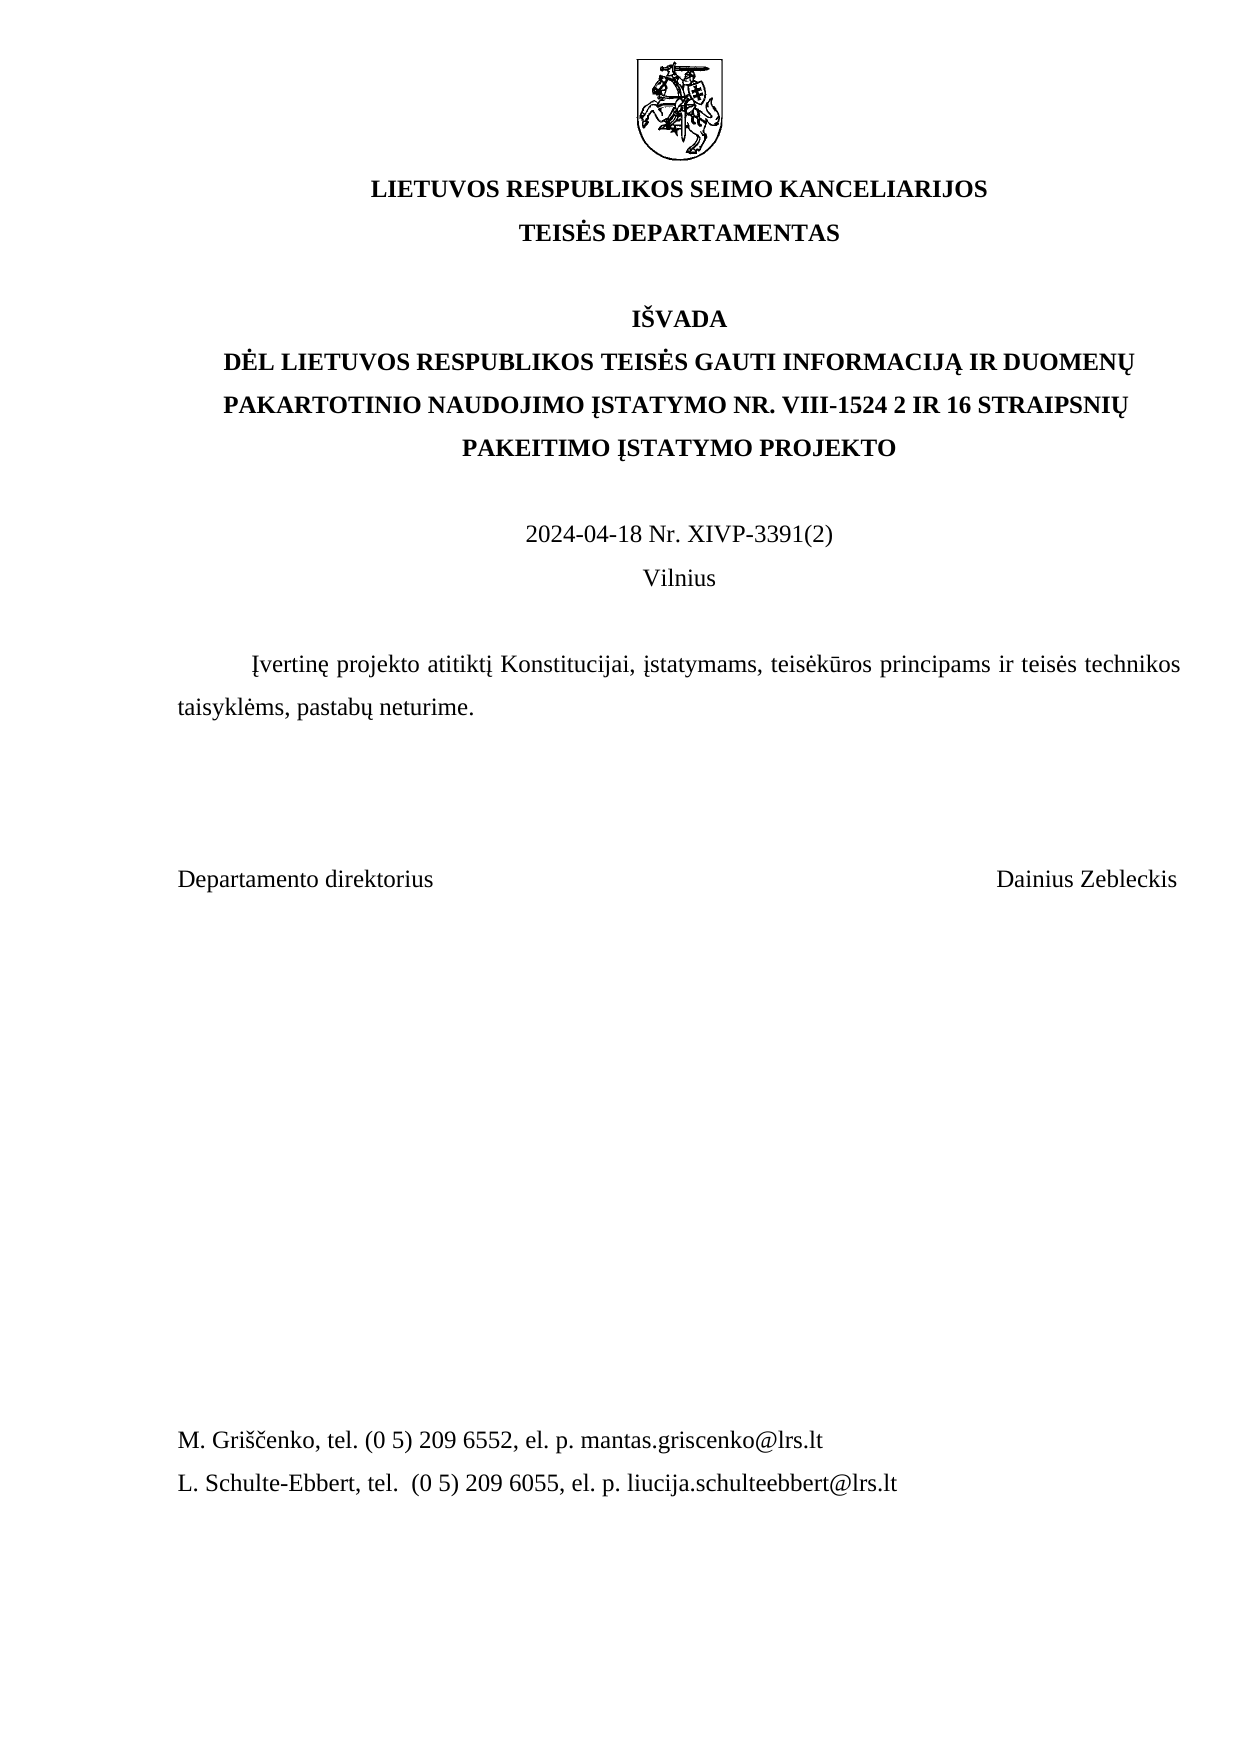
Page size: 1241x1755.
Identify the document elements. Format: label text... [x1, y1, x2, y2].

text 2024-04-18 Nr. XIVP-3391(2) [177, 519, 1181, 548]
text Įvertinę projekto atitiktį Konstitucijai, įstatymams, teisėkūros principams ir teisės technikos taisyklėms, pastabų neturime. [177, 649, 1181, 721]
text LIETUVOS RESPUBLIKOS SEIMO KANCELIARIJOS [177, 174, 1181, 203]
text IŠVADA [177, 304, 1181, 333]
text L. Schulte-Ebbert, tel. (0 5) 209 6055, el. p. liucija.schulteebbert@lrs.lt [177, 1468, 1181, 1497]
text Vilnius [177, 563, 1181, 591]
subtitle TEISĖS DEPARTAMENTAS [177, 218, 1181, 246]
text M. Griščenko, tel. (0 5) 209 6552, el. p. mantas.griscenko@lrs.lt [177, 1425, 1181, 1454]
text Departamento direktorius Dainius Zebleckis [177, 864, 1181, 893]
text PAKEITIMO ĮSTATYMo PROJEKTO [177, 433, 1181, 462]
text DĖL LIETUVOS RESPUBLIKOS TEISĖS GAUTI INFORMACIJĄ IR DUOMENŲ PAKARTOTINIO NAUDOJIMO ĮSTATYMO NR. VIII-1524 2 IR 16 STRAIPSNIŲ [177, 347, 1181, 419]
